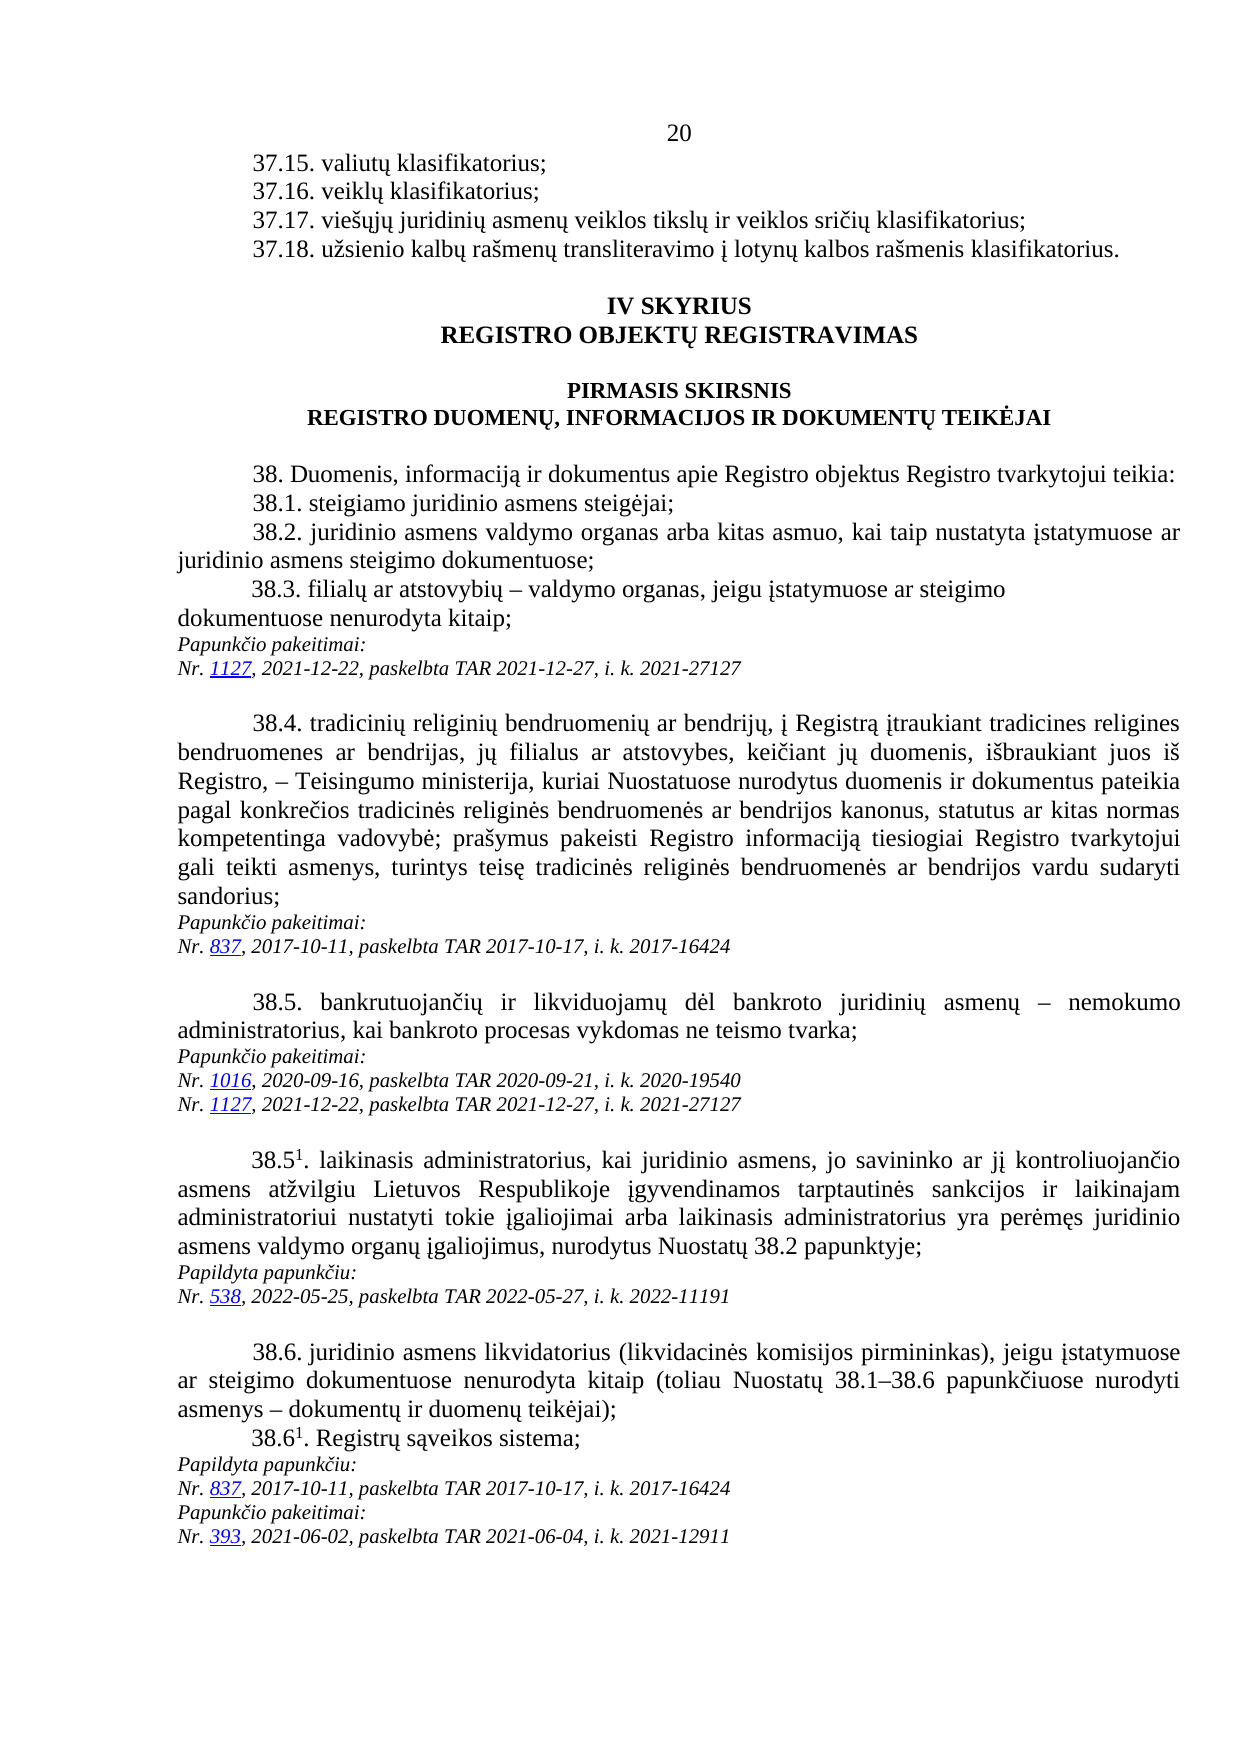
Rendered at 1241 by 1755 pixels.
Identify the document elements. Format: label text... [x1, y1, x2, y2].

text 37.17. viešųjų juridinių asmenų veiklos tikslų ir veiklos sričių klasifikatorius; [177, 205, 1181, 234]
text 38.1. steigiamo juridinio asmens steigėjai; [177, 488, 1181, 517]
text 38.2. juridinio asmens valdymo organas arba kitas asmuo, kai taip nustatyta įstatymuose ar juridinio asmens steigimo dokumentuose; [177, 517, 1181, 574]
text Nr. 1127, 2021-12-22, paskelbta TAR 2021-12-27, i. k. 2021-27127 [177, 1092, 1181, 1116]
text REGISTRO OBJEKTŲ REGISTRAVIMAS [177, 320, 1181, 349]
text Nr. 1016, 2020-09-16, paskelbta TAR 2020-09-21, i. k. 2020-19540 [177, 1068, 1181, 1092]
text Papunkčio pakeitimai: [177, 1044, 1181, 1068]
text 38.61. Registrų sąveikos sistema; [177, 1423, 1181, 1452]
text Papildyta papunkčiu: [177, 1260, 1181, 1284]
text PIRMASIS SKIRSNIS [177, 378, 1181, 404]
text 37.18. užsienio kalbų rašmenų transliteravimo į lotynų kalbos rašmenis klasifikatorius. [177, 234, 1181, 263]
text Papunkčio pakeitimai: [177, 1500, 1181, 1524]
text 38.5. bankrutuojančių ir likviduojamų dėl bankroto juridinių asmenų – nemokumo administratorius, kai bankroto procesas vykdomas ne teismo tvarka; [177, 987, 1181, 1044]
text dokumentuose nenurodyta kitaip; [177, 603, 1181, 632]
text IV SKYRIUS [177, 291, 1181, 320]
text Papunkčio pakeitimai: [177, 910, 1181, 934]
text 38.6. juridinio asmens likvidatorius (likvidacinės komisijos pirmininkas), jeigu įstatymuose ar steigimo dokumentuose nenurodyta kitaip (toliau Nuostatų 38.1–38.6 papunkčiuose nurodyti asmenys – dokumentų ir duomenų teikėjai); [177, 1337, 1181, 1423]
text 38.4. tradicinių religinių bendruomenių ar bendrijų, į Registrą įtraukiant tradicines religines bendruomenes ar bendrijas, jų filialus ar atstovybes, keičiant jų duomenis, išbraukiant juos iš Registro, – Teisingumo ministerija, kuriai Nuostatuose nurodytus duomenis ir dokumentus pateikia pagal konkrečios tradicinės religinės bendruomenės ar bendrijos kanonus, statutus ar kitas normas kompetentinga vadovybė; prašymus pakeisti Registro informaciją tiesiogiai Registro tvarkytojui gali teikti asmenys, turintys teisę tradicinės religinės bendruomenės ar bendrijos vardu sudaryti sandorius; [177, 708, 1181, 910]
text Papildyta papunkčiu: [177, 1452, 1181, 1476]
text 37.15. valiutų klasifikatorius; [177, 148, 1181, 176]
text 38.3. filialų ar atstovybių – valdymo organas, jeigu įstatymuose ar steigimo [251, 574, 1181, 603]
text Nr. 837, 2017-10-11, paskelbta TAR 2017-10-17, i. k. 2017-16424 [177, 1476, 1181, 1500]
text Nr. 1127, 2021-12-22, paskelbta TAR 2021-12-27, i. k. 2021-27127 [177, 656, 1181, 680]
text 38. Duomenis, informaciją ir dokumentus apie Registro objektus Registro tvarkytojui teikia: [177, 459, 1181, 488]
text 37.16. veiklų klasifikatorius; [177, 176, 1181, 205]
text Nr. 837, 2017-10-11, paskelbta TAR 2017-10-17, i. k. 2017-16424 [177, 934, 1181, 958]
text 38.51. laikinasis administratorius, kai juridinio asmens, jo savininko ar jį kontroliuojančio asmens atžvilgiu Lietuvos Respublikoje įgyvendinamos tarptautinės sankcijos ir laikinajam administratoriui nustatyti tokie įgaliojimai arba laikinasis administratorius yra perėmęs juridinio asmens valdymo organų įgaliojimus, nurodytus Nuostatų 38.2 papunktyje; [177, 1145, 1181, 1260]
text Nr. 538, 2022-05-25, paskelbta TAR 2022-05-27, i. k. 2022-11191 [177, 1284, 1181, 1308]
text Papunkčio pakeitimai: [177, 632, 1181, 656]
text REGISTRO DUOMENŲ, INFORMACIJOS IR DOKUMENTŲ TEIKĖJAI [177, 404, 1181, 430]
text Nr. 393, 2021-06-02, paskelbta TAR 2021-06-04, i. k. 2021-12911 [177, 1524, 1181, 1548]
